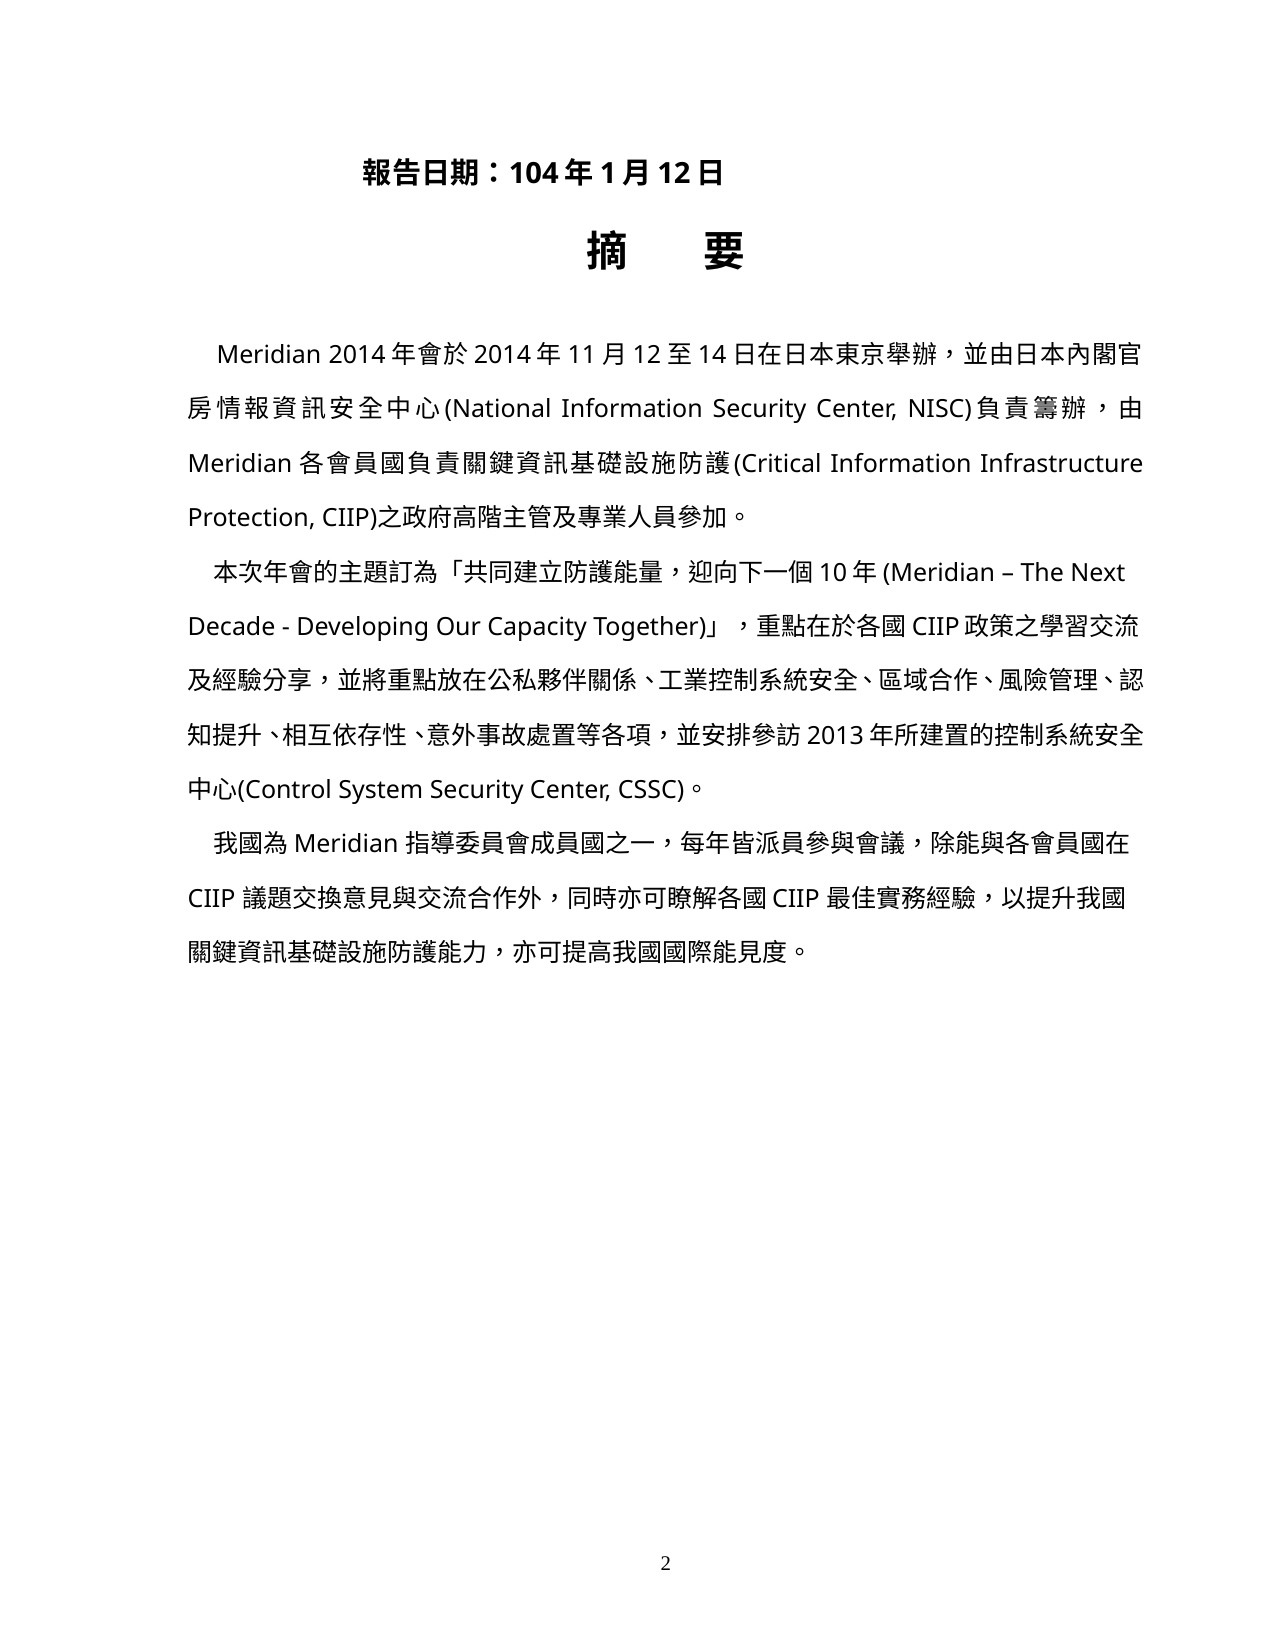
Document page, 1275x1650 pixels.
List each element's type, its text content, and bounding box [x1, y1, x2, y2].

text 本次年會的主題訂為「共同建立防護能量，迎向下一個10年 (Meridian – The Next Decade - Developing Our Capacity Together)」，重點在於各國CIIP政策之學習交流及經驗分享，並將重點放在公私夥伴關係、工業控制系統安全、區域合作、風險管理、認知提升、相互依存性、意外事故處置等各項，並安排參訪2013年所建置的控制系統安全中心(Control System Security Center, CSSC)。 [187, 552, 1144, 806]
text 摘 要 [187, 233, 1144, 275]
text 我國為Meridian 指導委員會成員國之一，每年皆派員參與會議，除能與各會員國在CIIP 議題交換意見與交流合作外，同時亦可瞭解各國CIIP 最佳實務經驗，以提升我國關鍵資訊基礎設施防護能力，亦可提高我國國際能見度。 [187, 824, 1144, 969]
text Meridian 2014年會於2014年11月12至14日在日本東京舉辦，並由日本內閣官房情報資訊安全中心(National Information Security Center, NISC)負責籌辦，由Meridian各會員國負責關鍵資訊基礎設施防護(Critical Information Infrastructure Protection, CIIP)之政府高階主管及專業人員參加。 [187, 334, 1144, 534]
text 報告日期：104年1月12日 [187, 150, 1144, 192]
